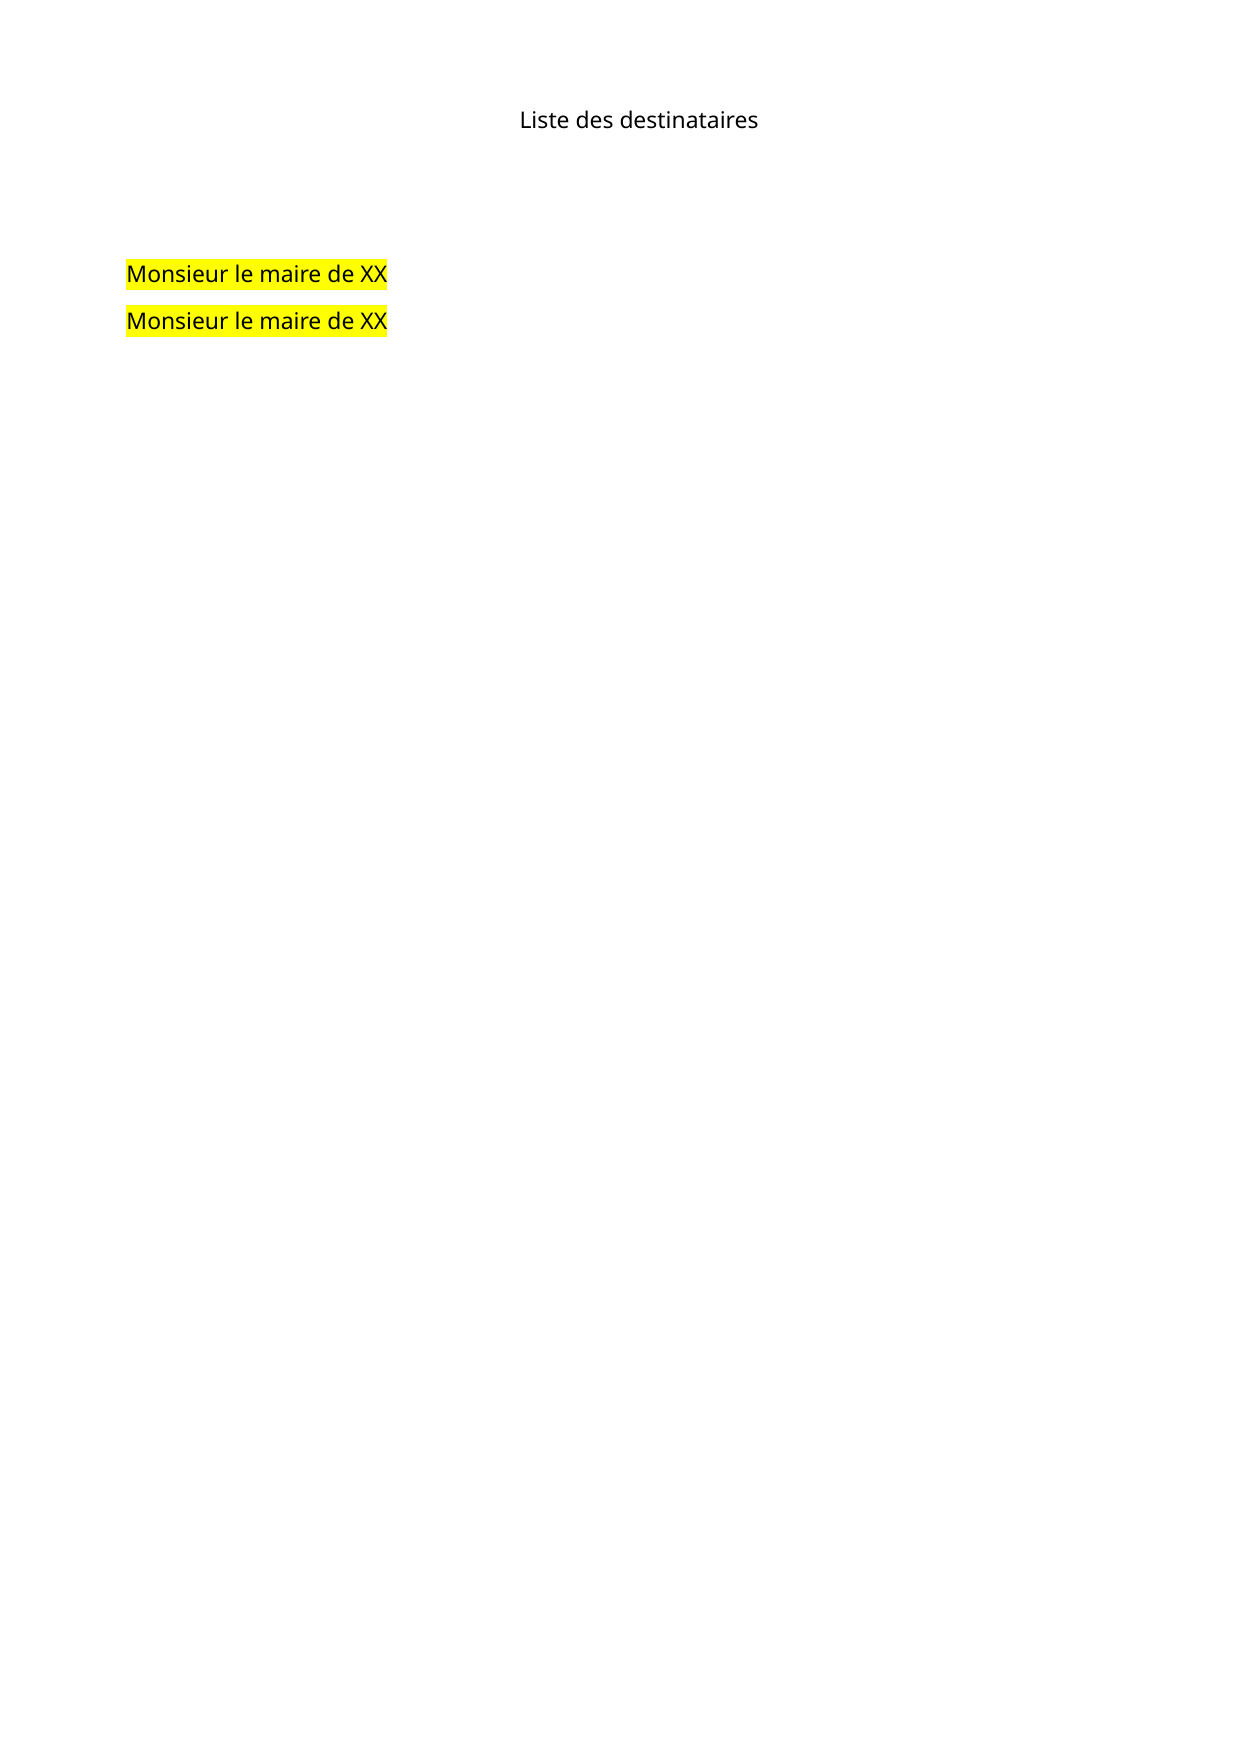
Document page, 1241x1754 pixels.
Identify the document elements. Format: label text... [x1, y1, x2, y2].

text Liste des destinataires [126, 104, 1152, 135]
text Monsieur le maire de XX [126, 258, 1152, 290]
text Monsieur le maire de XX [126, 305, 1152, 337]
